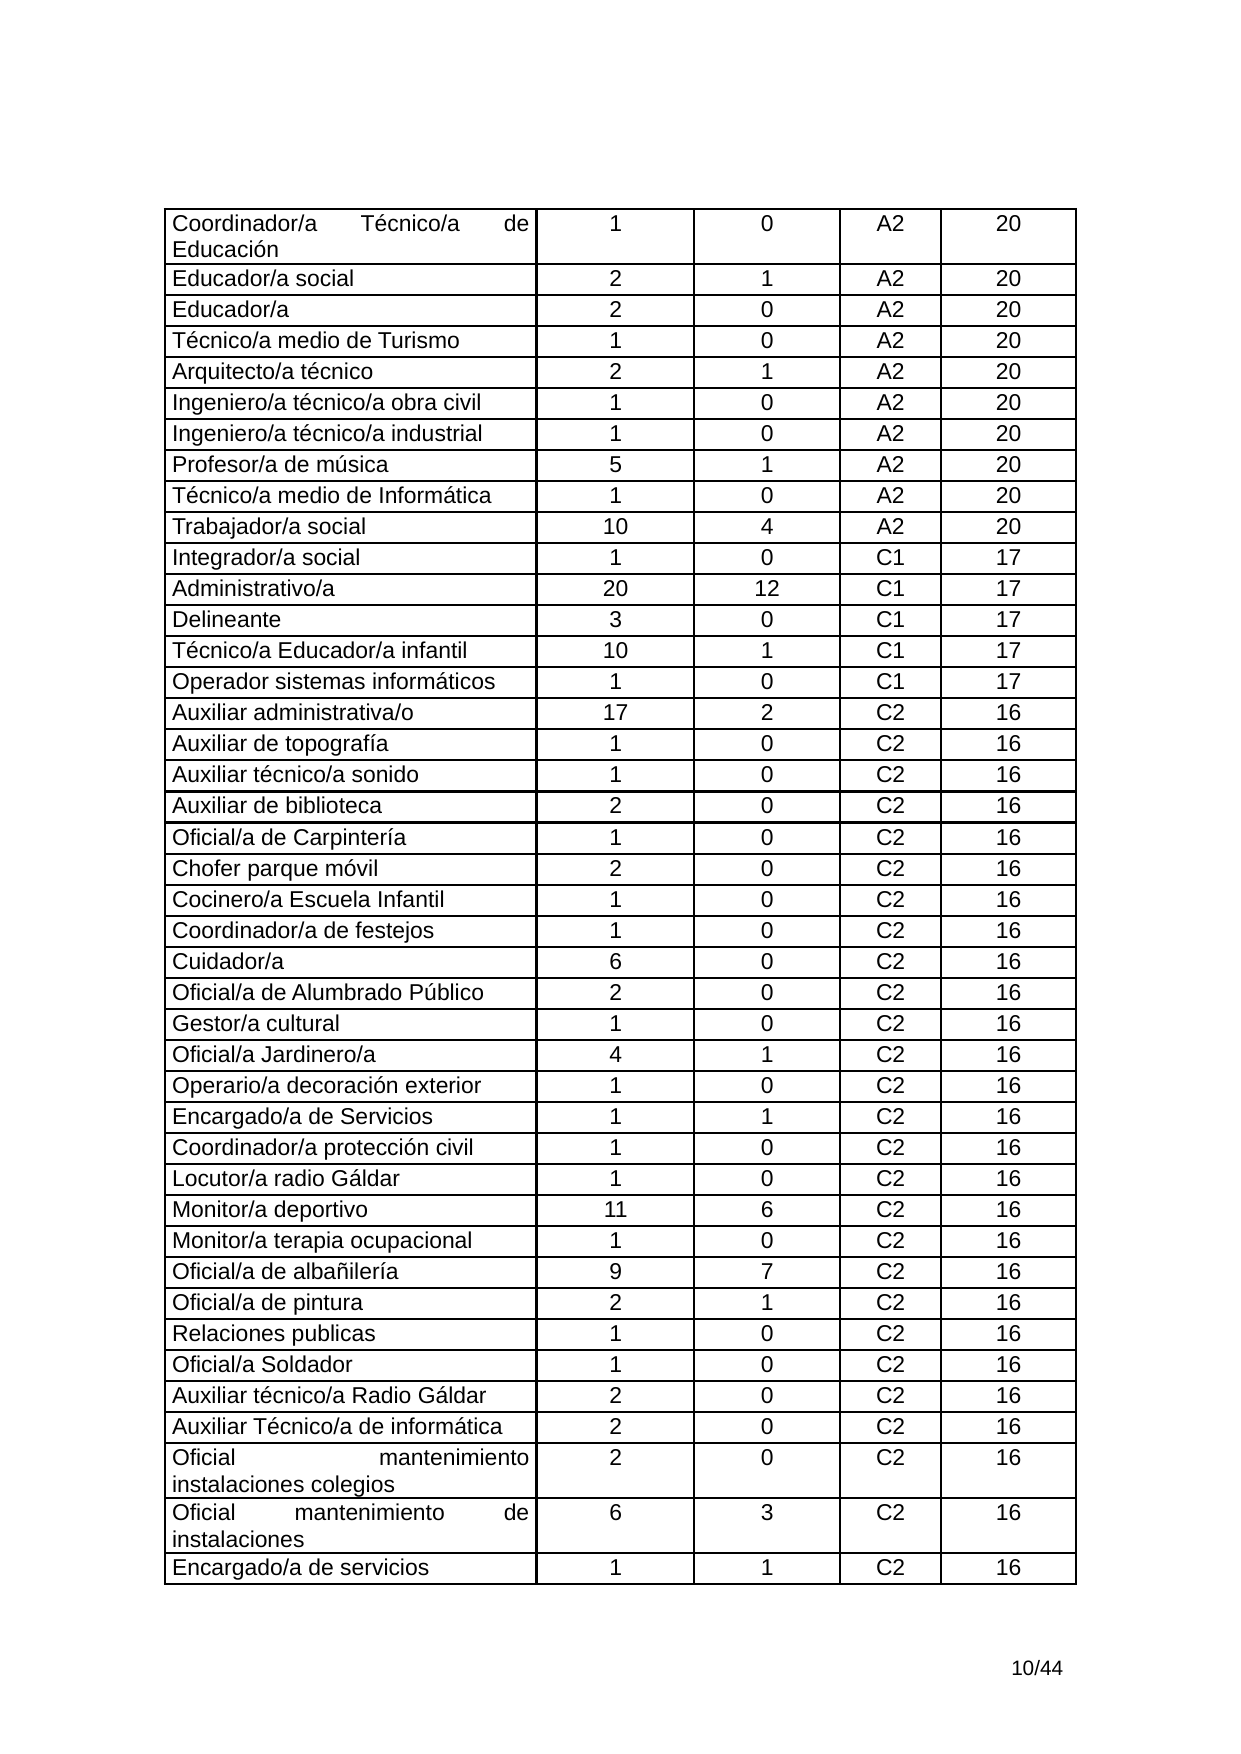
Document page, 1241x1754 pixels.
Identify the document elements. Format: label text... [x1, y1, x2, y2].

table_cell 3 [538, 606, 693, 635]
table_cell 1 [538, 824, 693, 852]
table_cell C1 [841, 544, 940, 573]
table_cell 2 [538, 265, 693, 294]
table_cell 16 [942, 1165, 1075, 1194]
table_cell 6 [695, 1196, 839, 1225]
table_cell C2 [841, 1165, 940, 1194]
table_cell 1 [538, 1320, 693, 1349]
table_cell C1 [841, 668, 940, 697]
table_cell Oficial/a de Carpintería [166, 824, 535, 852]
table_cell Profesor/a de música [166, 451, 535, 480]
table_cell Oficial/a de albañilería [166, 1258, 535, 1287]
table_cell 0 [695, 793, 839, 821]
table_cell C2 [841, 793, 940, 821]
table_cell 1 [538, 389, 693, 418]
table_cell 16 [942, 979, 1075, 1008]
table_cell C2 [841, 1103, 940, 1132]
table_cell Arquitecto/a técnico [166, 358, 535, 387]
table_cell 5 [538, 451, 693, 480]
table_cell 1 [538, 1554, 693, 1583]
table_cell C2 [841, 1196, 940, 1225]
table_cell Monitor/a terapia ocupacional [166, 1227, 535, 1256]
table_cell 2 [538, 1382, 693, 1411]
table_cell C1 [841, 637, 940, 666]
table_cell C2 [841, 917, 940, 946]
table_cell 1 [538, 1072, 693, 1101]
table_cell 16 [942, 855, 1075, 883]
table_cell Encargado/a de Servicios [166, 1103, 535, 1132]
table_cell 20 [942, 296, 1075, 325]
table_cell 1 [538, 1134, 693, 1163]
table_cell 20 [538, 575, 693, 604]
table_cell 16 [942, 730, 1075, 759]
table_cell C2 [841, 1499, 940, 1552]
table_cell 0 [695, 668, 839, 697]
table_cell 16 [942, 1444, 1075, 1497]
table_cell 1 [538, 420, 693, 449]
table_cell 16 [942, 699, 1075, 728]
table_cell 20 [942, 389, 1075, 418]
table_cell 16 [942, 1351, 1075, 1380]
table_cell 20 [942, 513, 1075, 542]
table_cell C2 [841, 824, 940, 852]
table_cell C2 [841, 1351, 940, 1380]
table_cell 1 [538, 886, 693, 914]
table_cell 0 [695, 210, 839, 263]
table_cell Coordinador/a de festejos [166, 917, 535, 946]
table_cell 1 [538, 544, 693, 573]
table_cell 20 [942, 265, 1075, 294]
table_cell 16 [942, 1041, 1075, 1070]
table_cell 1 [695, 358, 839, 387]
table_cell 16 [942, 1413, 1075, 1442]
table_cell 20 [942, 420, 1075, 449]
table_cell 6 [538, 1499, 693, 1552]
table_cell C1 [841, 606, 940, 635]
table_cell A2 [841, 420, 940, 449]
table_cell C2 [841, 1413, 940, 1442]
table_cell A2 [841, 210, 940, 263]
table_cell 6 [538, 948, 693, 977]
table_cell 20 [942, 482, 1075, 511]
table_cell 16 [942, 1072, 1075, 1101]
table_cell 10 [538, 513, 693, 542]
table_cell 12 [695, 575, 839, 604]
table_cell 16 [942, 1010, 1075, 1039]
table_cell A2 [841, 389, 940, 418]
table_cell Oficial/a de pintura [166, 1289, 535, 1318]
table_cell Cuidador/a [166, 948, 535, 977]
table_cell 16 [942, 1227, 1075, 1256]
table_cell 2 [538, 979, 693, 1008]
table_cell 1 [538, 917, 693, 946]
table_cell C2 [841, 1072, 940, 1101]
table_cell 0 [695, 948, 839, 977]
table_cell 4 [695, 513, 839, 542]
table_cell 0 [695, 917, 839, 946]
table_cell 16 [942, 1196, 1075, 1225]
table_cell 17 [942, 637, 1075, 666]
table_cell 0 [695, 1382, 839, 1411]
table_cell Integrador/a social [166, 544, 535, 573]
table_cell 1 [695, 1554, 839, 1583]
table_cell 17 [538, 699, 693, 728]
table_cell 1 [538, 1165, 693, 1194]
table_cell 9 [538, 1258, 693, 1287]
table_cell Oficial/a de Alumbrado Público [166, 979, 535, 1008]
table_cell 16 [942, 1554, 1075, 1583]
table_cell 2 [538, 296, 693, 325]
table_cell 1 [695, 265, 839, 294]
table_cell Operador sistemas informáticos [166, 668, 535, 697]
table_cell 0 [695, 606, 839, 635]
table_cell A2 [841, 296, 940, 325]
table_cell 1 [695, 1041, 839, 1070]
table_cell 0 [695, 1072, 839, 1101]
table_cell 1 [538, 1227, 693, 1256]
table_cell 16 [942, 917, 1075, 946]
table_cell Auxiliar técnico/a sonido [166, 761, 535, 790]
table_cell Auxiliar de topografía [166, 730, 535, 759]
table_cell C2 [841, 1289, 940, 1318]
table_cell 1 [538, 668, 693, 697]
table_cell 7 [695, 1258, 839, 1287]
table_cell C2 [841, 948, 940, 977]
table_cell 2 [538, 793, 693, 821]
table_cell Chofer parque móvil [166, 855, 535, 883]
table_cell Oficial/a Jardinero/a [166, 1041, 535, 1070]
table_cell 1 [538, 761, 693, 790]
table_cell 1 [538, 1103, 693, 1132]
table_cell 20 [942, 358, 1075, 387]
table_cell 0 [695, 420, 839, 449]
table_cell 20 [942, 451, 1075, 480]
table_cell Auxiliar de biblioteca [166, 793, 535, 821]
table_cell 16 [942, 793, 1075, 821]
table_cell 0 [695, 1165, 839, 1194]
table_cell Ingeniero/a técnico/a obra civil [166, 389, 535, 418]
table_cell 0 [695, 1444, 839, 1497]
table_cell 0 [695, 327, 839, 356]
table_cell 2 [538, 358, 693, 387]
table_cell 0 [695, 1320, 839, 1349]
table_cell 16 [942, 824, 1075, 852]
table_cell 16 [942, 761, 1075, 790]
table_cell 1 [695, 1103, 839, 1132]
table_cell 0 [695, 730, 839, 759]
table_cell C2 [841, 1382, 940, 1411]
table_cell 0 [695, 886, 839, 914]
table_cell Trabajador/a social [166, 513, 535, 542]
table_cell 1 [695, 1289, 839, 1318]
table_cell 17 [942, 544, 1075, 573]
table_cell 10 [538, 637, 693, 666]
table_cell Educador/a [166, 296, 535, 325]
table_cell Técnico/a medio de Informática [166, 482, 535, 511]
table_cell 0 [695, 979, 839, 1008]
table_cell A2 [841, 265, 940, 294]
table_cell 2 [538, 855, 693, 883]
table_cell 0 [695, 1227, 839, 1256]
table_cell C2 [841, 1227, 940, 1256]
table_cell C2 [841, 979, 940, 1008]
table_cell C2 [841, 1258, 940, 1287]
table_cell Oficial mantenimiento de instalaciones [166, 1499, 535, 1552]
table_cell 16 [942, 886, 1075, 914]
table_cell Ingeniero/a técnico/a industrial [166, 420, 535, 449]
table_cell 0 [695, 855, 839, 883]
table_cell 11 [538, 1196, 693, 1225]
table_cell 1 [538, 482, 693, 511]
table_cell 20 [942, 210, 1075, 263]
table_cell Monitor/a deportivo [166, 1196, 535, 1225]
table_cell 0 [695, 1413, 839, 1442]
table_cell Delineante [166, 606, 535, 635]
table_cell C2 [841, 699, 940, 728]
table_cell 4 [538, 1041, 693, 1070]
table_cell Oficial mantenimiento instalaciones colegios [166, 1444, 535, 1497]
table_cell A2 [841, 358, 940, 387]
table_cell Operario/a decoración exterior [166, 1072, 535, 1101]
table_cell 17 [942, 575, 1075, 604]
table_cell 3 [695, 1499, 839, 1552]
table_cell 2 [695, 699, 839, 728]
table_cell A2 [841, 451, 940, 480]
table_cell 16 [942, 1320, 1075, 1349]
table_cell 2 [538, 1413, 693, 1442]
table_cell 1 [538, 1351, 693, 1380]
table_cell 0 [695, 544, 839, 573]
table_cell C2 [841, 1444, 940, 1497]
table_cell 1 [695, 451, 839, 480]
table_cell Administrativo/a [166, 575, 535, 604]
table_cell 17 [942, 668, 1075, 697]
table_cell C2 [841, 886, 940, 914]
table_cell 1 [538, 1010, 693, 1039]
table_cell Encargado/a de servicios [166, 1554, 535, 1583]
table_cell Gestor/a cultural [166, 1010, 535, 1039]
table_cell C2 [841, 1320, 940, 1349]
table_cell C1 [841, 575, 940, 604]
table_cell 0 [695, 824, 839, 852]
table_cell 0 [695, 389, 839, 418]
table_cell 0 [695, 761, 839, 790]
table_cell 0 [695, 482, 839, 511]
table_cell C2 [841, 1554, 940, 1583]
table_cell 20 [942, 327, 1075, 356]
table_cell 16 [942, 948, 1075, 977]
table_cell 0 [695, 1010, 839, 1039]
table_cell 16 [942, 1103, 1075, 1132]
table_cell C2 [841, 730, 940, 759]
table_cell 2 [538, 1444, 693, 1497]
table_cell 0 [695, 1134, 839, 1163]
table_cell Técnico/a medio de Turismo [166, 327, 535, 356]
table_cell 16 [942, 1289, 1075, 1318]
table_cell Locutor/a radio Gáldar [166, 1165, 535, 1194]
table_cell 16 [942, 1258, 1075, 1287]
table_cell 2 [538, 1289, 693, 1318]
table_cell C2 [841, 1134, 940, 1163]
table_cell 1 [695, 637, 839, 666]
table_cell Auxiliar Técnico/a de informática [166, 1413, 535, 1442]
table_cell 16 [942, 1382, 1075, 1411]
table_cell 0 [695, 296, 839, 325]
table_cell 0 [695, 1351, 839, 1380]
table_cell 16 [942, 1134, 1075, 1163]
table_cell 1 [538, 730, 693, 759]
table_cell 16 [942, 1499, 1075, 1552]
table_cell Auxiliar administrativa/o [166, 699, 535, 728]
table_cell Oficial/a Soldador [166, 1351, 535, 1380]
table_cell Coordinador/a Técnico/a de Educación [166, 210, 535, 263]
table_cell 1 [538, 327, 693, 356]
table_cell 1 [538, 210, 693, 263]
table_cell Coordinador/a protección civil [166, 1134, 535, 1163]
table_cell A2 [841, 327, 940, 356]
table_cell C2 [841, 855, 940, 883]
table_cell C2 [841, 761, 940, 790]
table_cell C2 [841, 1010, 940, 1039]
table_cell Auxiliar técnico/a Radio Gáldar [166, 1382, 535, 1411]
table_cell Cocinero/a Escuela Infantil [166, 886, 535, 914]
table_cell C2 [841, 1041, 940, 1070]
table_cell Educador/a social [166, 265, 535, 294]
table_cell 17 [942, 606, 1075, 635]
table_cell A2 [841, 513, 940, 542]
table_cell A2 [841, 482, 940, 511]
table_cell Técnico/a Educador/a infantil [166, 637, 535, 666]
table_cell Relaciones publicas [166, 1320, 535, 1349]
